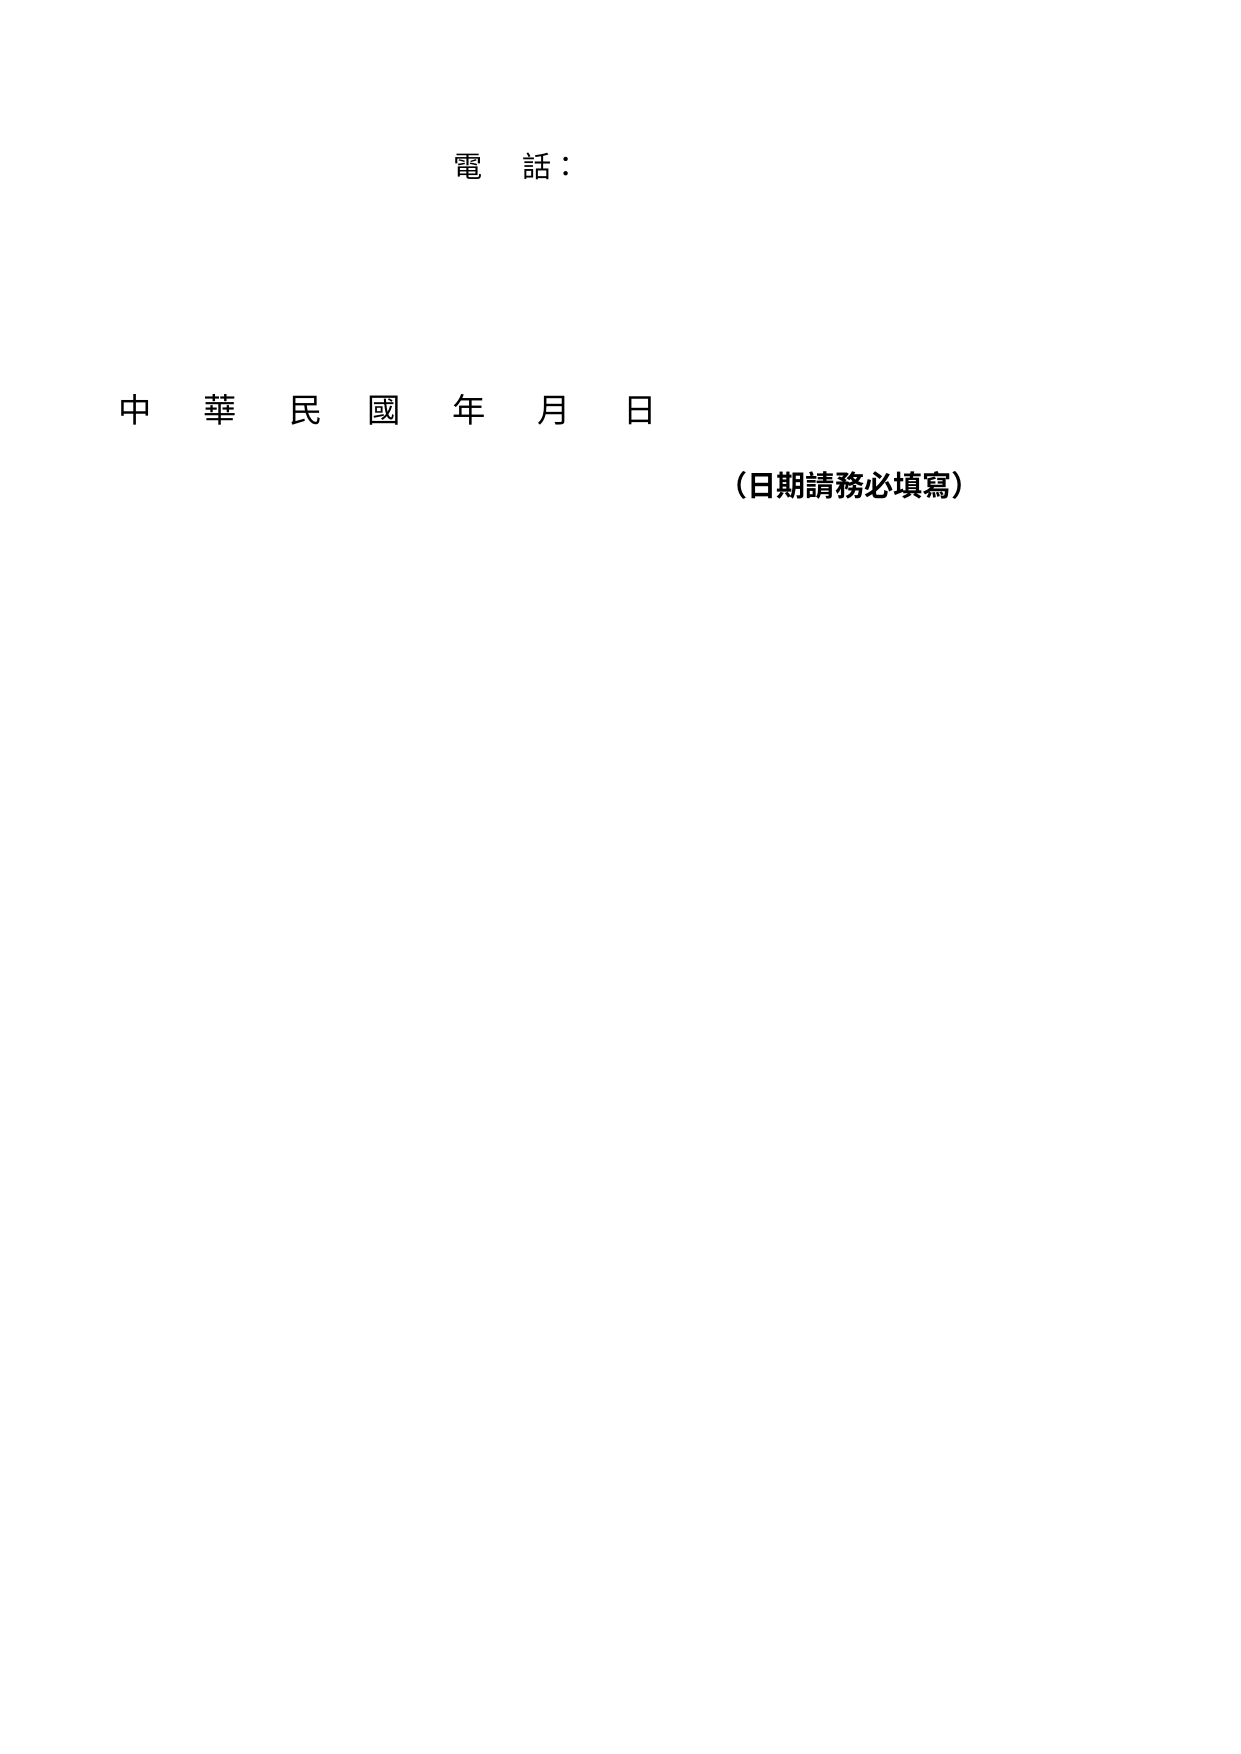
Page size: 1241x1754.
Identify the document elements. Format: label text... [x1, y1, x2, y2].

text 中 華 民 國 年 月 日 （日期請務必填寫） [118, 371, 1122, 521]
text 電 話： [118, 127, 1122, 202]
